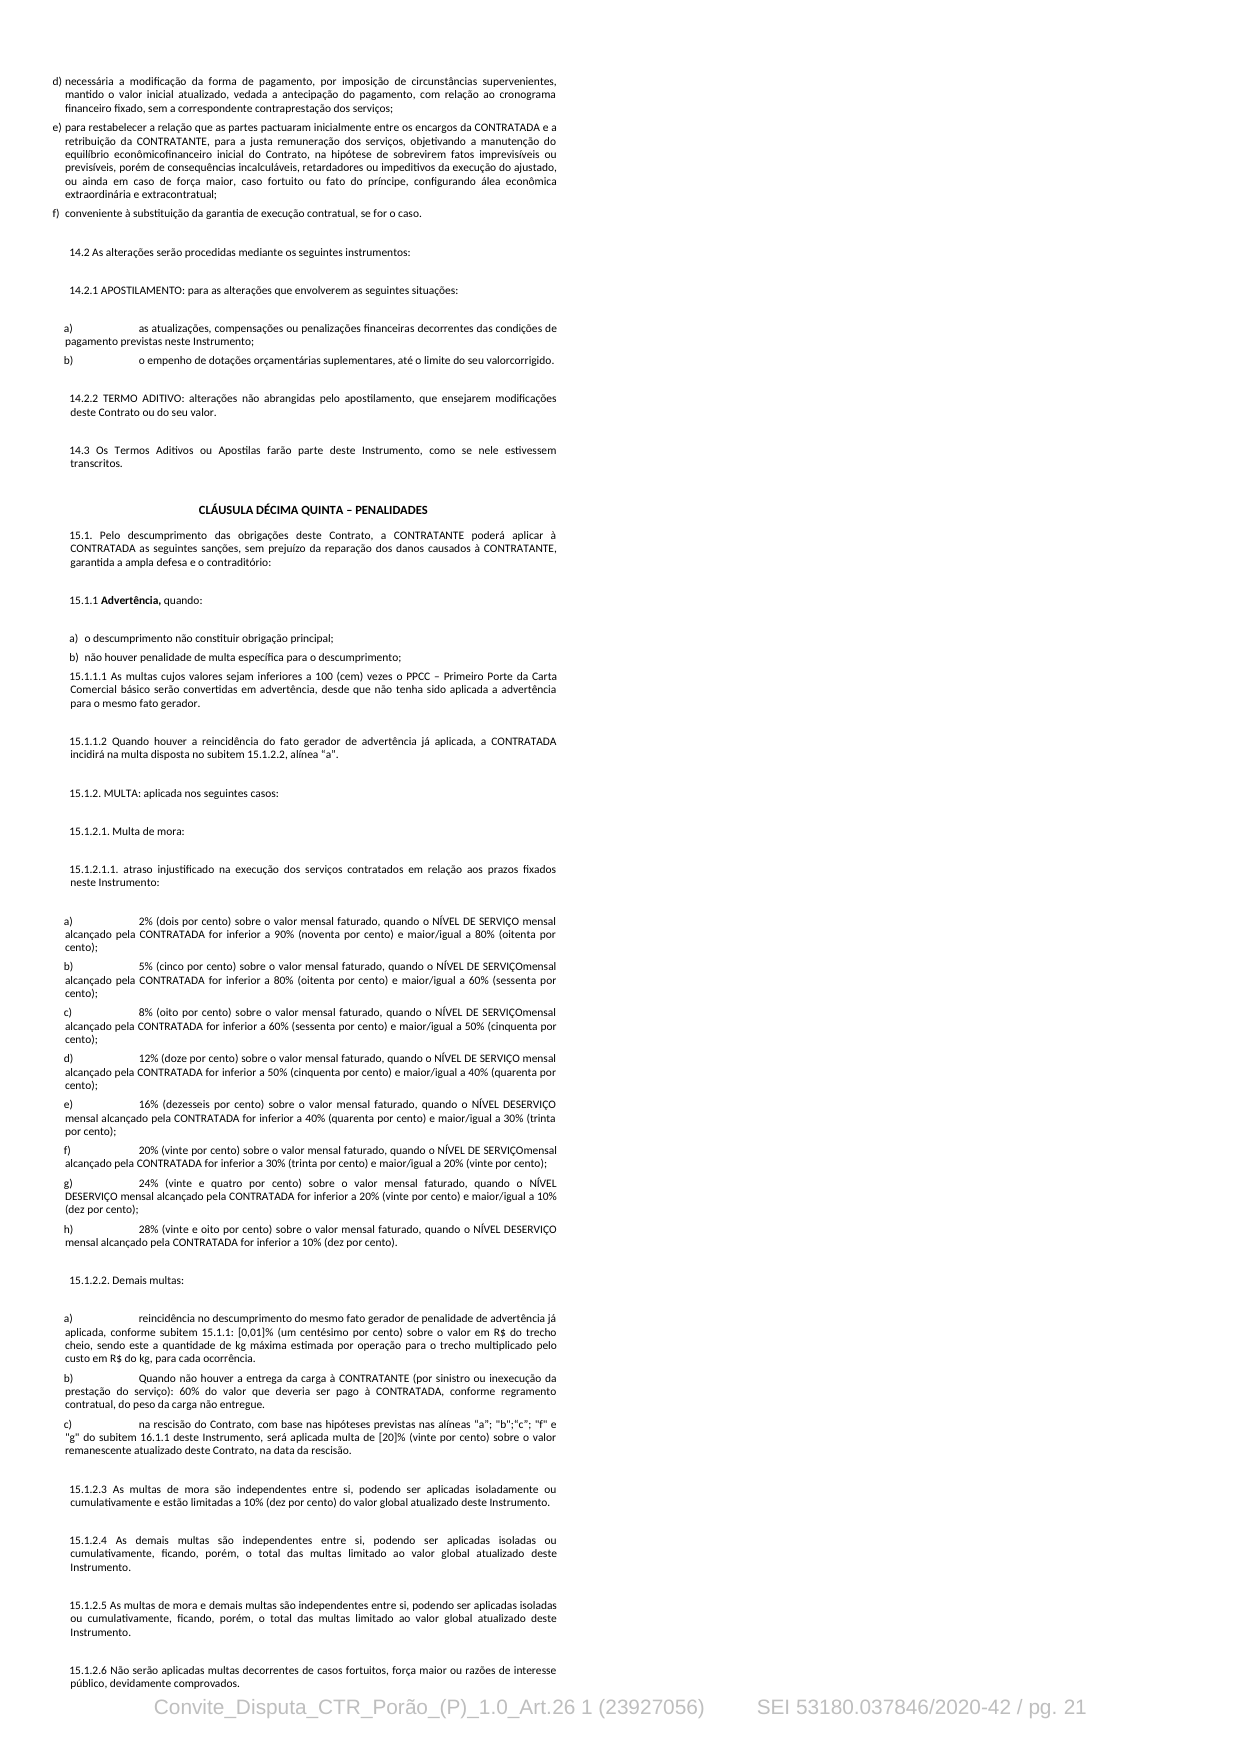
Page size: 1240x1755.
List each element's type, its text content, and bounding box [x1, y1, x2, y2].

text 15.1.2.2. Demais multas: [69, 1274, 557, 1287]
list 16% (dezesseis por cento) sobre o valor mensal faturado, quando o NÍVEL DESERVIÇO mensal alcançado pela CONTRATADA for inferior a 40% (quarenta por cento) e maior/igual a 30% (trinta por cento); [64, 1098, 557, 1138]
list 5% (cinco por cento) sobre o valor mensal faturado, quando o NÍVEL DE SERVIÇOmensal alcançado pela CONTRATADA for inferior a 80% (oitenta por cento) e maior/igual a 60% (sessenta por cento); [64, 960, 557, 1000]
text 15.1.2.6 Não serão aplicadas multas decorrentes de casos fortuitos, força maior ou razões de interesse público, devidamente comprovados. [69, 1664, 557, 1691]
list para restabelecer a relação que as partes pactuaram inicialmente entre os encargos da CONTRATADA e a retribuição da CONTRATANTE, para a justa remuneração dos serviços, objetivando a manutenção do equilíbrio econômicofinanceiro inicial do Contrato, na hipótese de sobrevirem fatos imprevisíveis ou previsíveis, porém de consequências incalculáveis, retardadores ou impeditivos da execução do ajustado, ou ainda em caso de força maior, caso fortuito ou fato do príncipe, configurando álea econômica extraordinária e extracontratual; [52, 121, 557, 201]
text 15.1.2.5 As multas de mora e demais multas são independentes entre si, podendo ser aplicadas isoladas ou cumulativamente, ficando, porém, o total das multas limitado ao valor global atualizado deste Instrumento. [69, 1599, 557, 1639]
list conveniente à substituição da garantia de execução contratual, se for o caso. [52, 207, 557, 221]
list as atualizações, compensações ou penalizações financeiras decorrentes das condições de pagamento previstas neste Instrumento; [64, 322, 557, 348]
text 14.2 As alterações serão procedidas mediante os seguintes instrumentos: [69, 245, 557, 259]
list o empenho de dotações orçamentárias suplementares, até o limite do seu valorcorrigido. [64, 354, 557, 367]
subtitle CLÁUSULA DÉCIMA QUINTA – PENALIDADES [65, 503, 562, 518]
list 20% (vinte por cento) sobre o valor mensal faturado, quando o NÍVEL DE SERVIÇOmensal alcançado pela CONTRATADA for inferior a 30% (trinta por cento) e maior/igual a 20% (vinte por cento); [64, 1144, 557, 1171]
text 14.2.1 APOSTILAMENTO: para as alterações que envolverem as seguintes situações: [69, 283, 557, 297]
text 15.1. Pelo descumprimento das obrigações deste Contrato, a CONTRATANTE poderá aplicar à CONTRATADA as seguintes sanções, sem prejuízo da reparação dos danos causados à CONTRATANTE, garantida a ampla defesa e o contraditório: [69, 529, 557, 569]
list necessária a modificação da forma de pagamento, por imposição de circunstâncias supervenientes, mantido o valor inicial atualizado, vedada a antecipação do pagamento, com relação ao cronograma financeiro fixado, sem a correspondente contraprestação dos serviços; [52, 75, 557, 115]
list 2% (dois por cento) sobre o valor mensal faturado, quando o NÍVEL DE SERVIÇO mensal alcançado pela CONTRATADA for inferior a 90% (noventa por cento) e maior/igual a 80% (oitenta por cento); [64, 914, 557, 954]
list 12% (doze por cento) sobre o valor mensal faturado, quando o NÍVEL DE SERVIÇO mensal alcançado pela CONTRATADA for inferior a 50% (cinquenta por cento) e maior/igual a 40% (quarenta por cento); [64, 1052, 557, 1092]
list 24% (vinte e quatro por cento) sobre o valor mensal faturado, quando o NÍVEL DESERVIÇO mensal alcançado pela CONTRATADA for inferior a 20% (vinte por cento) e maior/igual a 10% (dez por cento); [64, 1176, 557, 1217]
text 15.1.2.1. Multa de mora: [69, 824, 557, 838]
list 8% (oito por cento) sobre o valor mensal faturado, quando o NÍVEL DE SERVIÇOmensal alcançado pela CONTRATADA for inferior a 60% (sessenta por cento) e maior/igual a 50% (cinquenta por cento); [64, 1006, 557, 1046]
list 28% (vinte e oito por cento) sobre o valor mensal faturado, quando o NÍVEL DESERVIÇO mensal alcançado pela CONTRATADA for inferior a 10% (dez por cento). [64, 1222, 557, 1249]
text 15.1.2.1.1. atraso injustificado na execução dos serviços contratados em relação aos prazos fixados neste Instrumento: [69, 863, 557, 889]
text 15.1.2.3 As multas de mora são independentes entre si, podendo ser aplicadas isoladamente ou cumulativamente e estão limitadas a 10% (dez por cento) do valor global atualizado deste Instrumento. [69, 1482, 557, 1509]
text 14.2.2 TERMO ADITIVO: alterações não abrangidas pelo apostilamento, que ensejarem modificações deste Contrato ou do seu valor. [69, 392, 557, 419]
list na rescisão do Contrato, com base nas hipóteses previstas nas alíneas “a”; "b";“c”; "f" e "g" do subitem 16.1.1 deste Instrumento, será aplicada multa de [20]% (vinte por cento) sobre o valor remanescente atualizado deste Contrato, na data da rescisão. [64, 1417, 557, 1458]
text 15.1.1.1 As multas cujos valores sejam inferiores a 100 (cem) vezes o PPCC – Primeiro Porte da Carta Comercial básico serão convertidas em advertência, desde que não tenha sido aplicada a advertência para o mesmo fato gerador. [69, 670, 557, 710]
list o descumprimento não constituir obrigação principal; [69, 632, 557, 645]
text 15.1.2. MULTA: aplicada nos seguintes casos: [69, 786, 557, 800]
text 14.3 Os Termos Aditivos ou Apostilas farão parte deste Instrumento, como se nele estivessem transcritos. [69, 444, 557, 471]
list reincidência no descumprimento do mesmo fato gerador de penalidade de advertência já aplicada, conforme subitem 15.1.1: [0,01]% (um centésimo por cento) sobre o valor em R$ do trecho cheio, sendo este a quantidade de kg máxima estimada por operação para o trecho multiplicado pelo custo em R$ do kg, para cada ocorrência. [64, 1312, 557, 1366]
text 15.1.1 Advertência, quando: [69, 594, 557, 607]
list Quando não houver a entrega da carga à CONTRATANTE (por sinistro ou inexecução da prestação do serviço): 60% do valor que deveria ser pago à CONTRATADA, conforme regramento contratual, do peso da carga não entregue. [64, 1371, 557, 1412]
text 15.1.1.2 Quando houver a reincidência do fato gerador de advertência já aplicada, a CONTRATADA incidirá na multa disposta no subitem 15.1.2.2, alínea “a”. [69, 735, 557, 762]
list não houver penalidade de multa específica para o descumprimento; [69, 651, 557, 664]
text 15.1.2.4 As demais multas são independentes entre si, podendo ser aplicadas isoladas ou cumulativamente, ficando, porém, o total das multas limitado ao valor global atualizado deste Instrumento. [69, 1534, 557, 1574]
